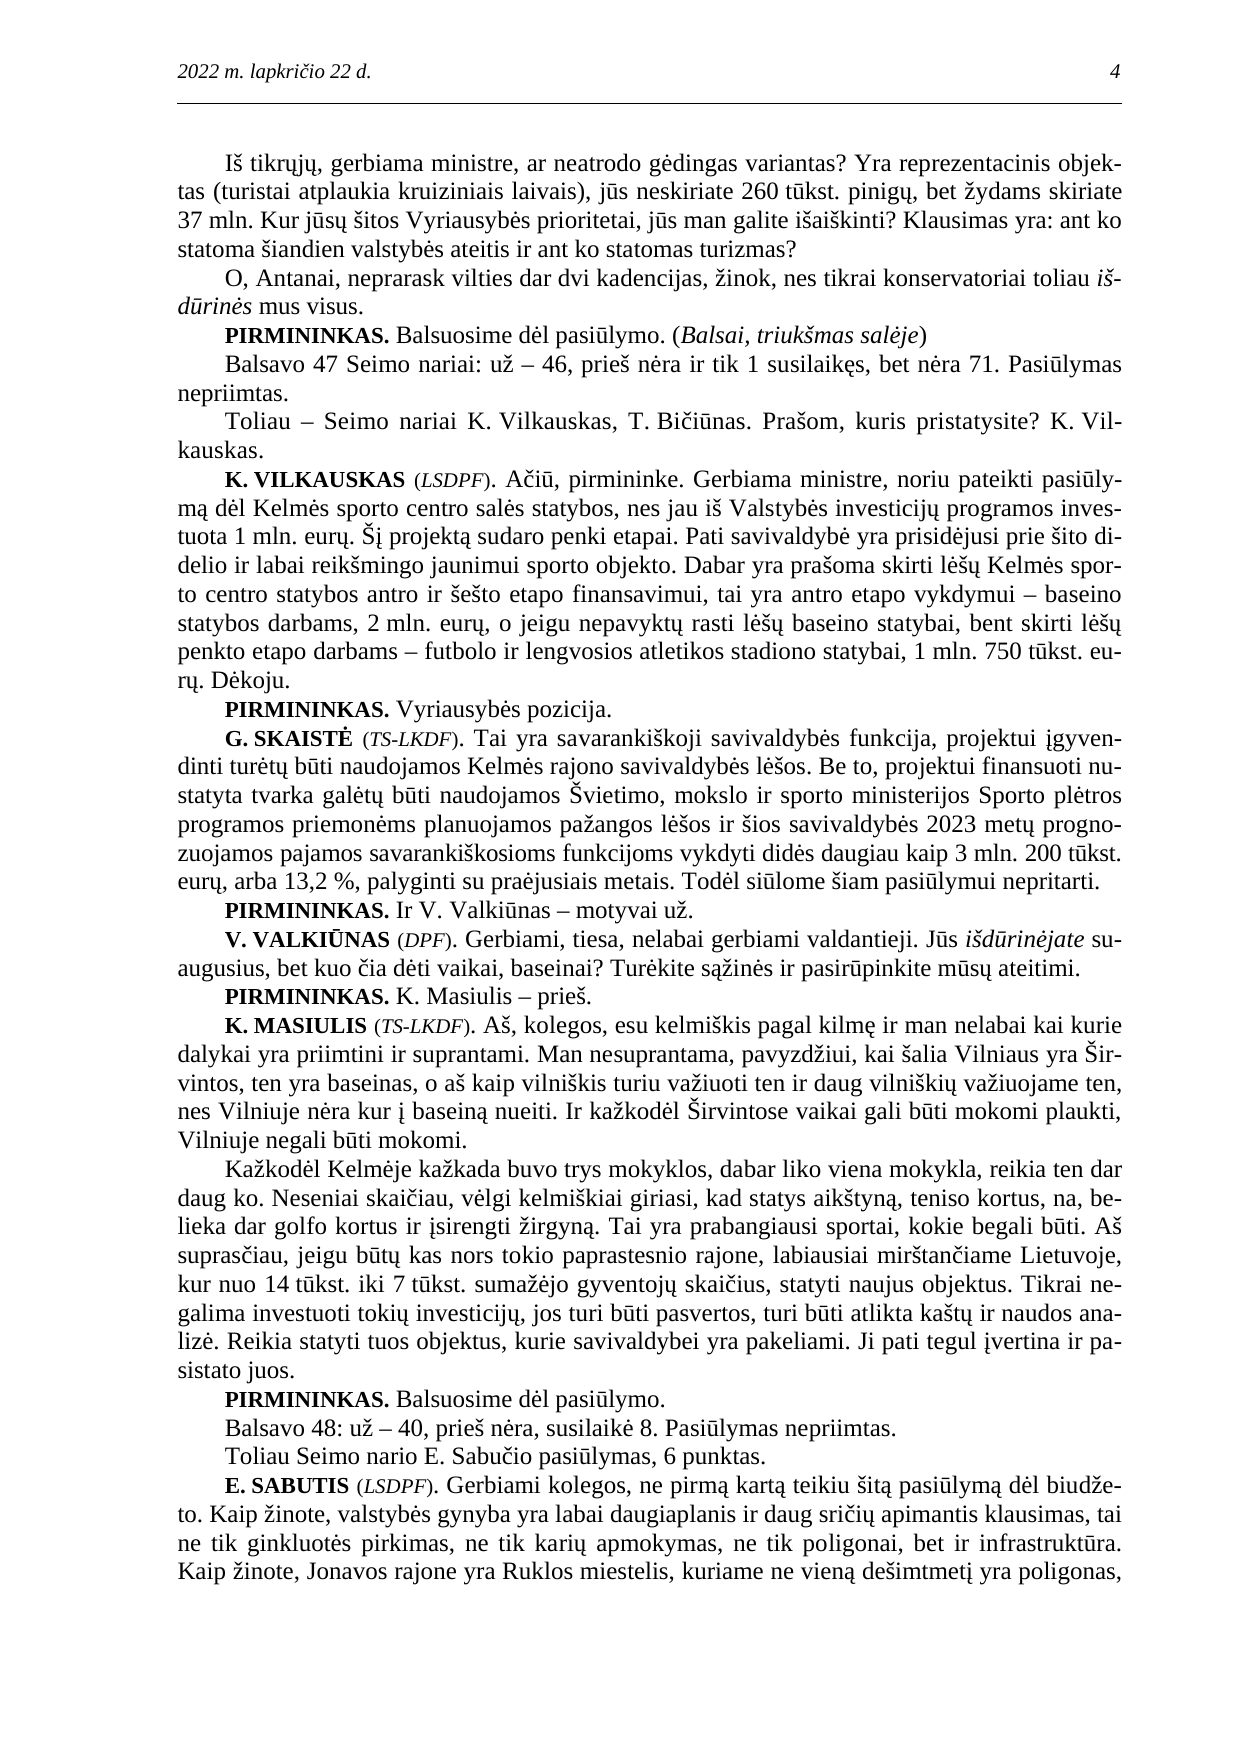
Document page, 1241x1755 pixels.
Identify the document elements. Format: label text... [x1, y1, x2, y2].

text Kaž­ko­dėl Kel­mė­je kaž­ka­da bu­vo trys mo­kyk­los, da­bar li­ko vie­na mo­kyk­la, rei­kia ten dar daug ko. Ne­se­niai skai­čiau, vėl­gi kel­miš­kiai gi­ria­si, kad sta­tys aikš­ty­ną, te­ni­so kor­tus, na, be­lie­ka dar gol­fo kor­tus ir įsi­reng­ti žir­gy­ną. Tai yra pra­ban­giau­si spor­tai, ko­kie be­ga­li bū­ti. Aš su­pras­čiau, jei­gu bū­tų kas nors to­kio pa­pras­tes­nio ra­jo­ne, la­biau­siai mirš­tan­čia­me Lie­tu­vo­je, kur nuo 14 tūkst. iki 7 tūkst. su­ma­žė­jo gy­ven­to­jų skai­čius, sta­ty­ti nau­jus ob­jek­tus. Tik­rai ne­ga­li­ma in­ves­tuo­ti to­kių in­ves­ti­ci­jų, jos tu­ri bū­ti pa­sver­tos, tu­ri bū­ti at­lik­ta kaš­tų ir nau­dos ana­li­zė. Rei­kia sta­ty­ti tuos ob­jek­tus, ku­rie sa­vi­val­dy­bei yra pa­ke­lia­mi. Ji pa­ti te­gul įver­ti­na ir pa­si­sta­to juos. [177, 1154, 1122, 1384]
text Bal­sa­vo 48: už – 40, prieš nė­ra, su­si­lai­kė 8. Pa­siū­ly­mas ne­pri­im­tas. [177, 1413, 1122, 1441]
text K. MASIULIS (TS-LKDF). Aš, ko­le­gos, esu kel­miš­kis pa­gal kil­mę ir man ne­la­bai kai ku­rie da­ly­kai yra pri­im­ti­ni ir su­pran­ta­mi. Man ne­su­pran­ta­ma, pa­vyz­džiui, kai ša­lia Vil­niaus yra Šir­vin­tos, ten yra ba­sei­nas, o aš kaip vil­niš­kis tu­riu va­žiuo­ti ten ir daug vil­niš­kių va­žiuo­ja­me ten, nes Vil­niu­je nė­ra kur į ba­sei­ną nu­ei­ti. Ir kaž­ko­dėl Šir­vin­to­se vai­kai ga­li bū­ti mo­ko­mi plauk­ti, Vil­niu­je ne­ga­li bū­ti mo­ko­mi. [177, 1010, 1122, 1154]
text Bal­sa­vo 47 Sei­mo na­riai: už – 46, prieš nė­ra ir tik 1 su­si­lai­kęs, bet nė­ra 71. Pa­siū­ly­mas ne­pri­im­tas. [177, 349, 1122, 406]
text G. SKAISTĖ (TS-LKDF). Tai yra sa­va­ran­kiš­koji sa­vi­val­dy­bės funk­ci­ja, pro­jek­tui įgy­ven­din­ti tu­rė­tų bū­ti nau­do­ja­mos Kel­mės ra­jo­no sa­vi­val­dy­bės lė­šos. Be to, pro­jek­tui fi­nan­suo­ti nu­sta­ty­ta tvar­ka ga­lė­tų bū­ti nau­do­ja­mos Švie­ti­mo, moks­lo ir spor­to mi­nis­te­ri­jos Spor­to plėt­ros pro­gra­mos prie­mo­nėms pla­nuo­ja­mos pa­žan­gos lė­šos ir šios sa­vi­val­dy­bės 2023 me­tų prog­no­zuo­ja­mos pa­ja­mos sa­va­ran­kiš­kosioms funk­ci­joms vyk­dy­ti di­dės dau­giau kaip 3 mln. 200 tūkst. eu­rų, ar­ba 13,2 %, pa­ly­gin­ti su pra­ėju­siais me­tais. To­dėl siū­lo­me šiam pa­siū­ly­mui ne­pri­tar­ti. [177, 723, 1122, 895]
text PIRMININKAS. Bal­suo­si­me dėl pa­siū­ly­mo. (Bal­sai, triukš­mas sa­lė­je) [177, 320, 1122, 349]
text PIRMININKAS. Ir V. Val­kiū­nas – mo­ty­vai už. [177, 895, 1122, 924]
text PIRMININKAS. Vy­riau­sy­bės po­zi­ci­ja. [177, 694, 1122, 723]
text To­liau – Sei­mo na­riai K. Vil­kaus­kas, T. Bi­čiū­nas. Pra­šom, ku­ris pri­sta­ty­si­te? K. Vil­kaus­kas. [177, 406, 1122, 464]
text O, An­ta­nai, ne­pra­rask vil­ties dar dvi ka­den­ci­jas, ži­nok, nes tik­rai kon­ser­va­to­riai to­liau iš­dū­ri­nės mus vi­sus. [177, 263, 1122, 320]
text To­liau Sei­mo na­rio E. Sa­bu­čio pa­siū­ly­mas, 6 punk­tas. [177, 1441, 1122, 1470]
text K. VILKAUSKAS (LSDPF). Ačiū, pir­mi­nin­ke. Ger­bia­ma mi­nist­re, no­riu pa­teik­ti pa­siū­ly­mą dėl Kel­mės spor­to cen­tro sa­lės sta­ty­bos, nes jau iš Vals­ty­bės in­ves­ti­ci­jų pro­gra­mos in­ves­tuo­ta 1 mln. eu­rų. Šį pro­jek­tą su­da­ro pen­ki eta­pai. Pa­ti sa­vi­val­dy­bė yra pri­si­dė­ju­si prie ši­to di­de­lio ir la­bai reikš­min­go jau­ni­mui spor­to ob­jek­to. Da­bar yra pra­šo­ma skir­ti lė­šų Kel­mės spor­to cen­tro sta­ty­bos an­tro ir šeš­to eta­po fi­nan­sa­vi­mui, tai yra an­tro eta­po vyk­dy­mui – ba­sei­no sta­ty­bos dar­bams, 2 mln. eu­rų, o jei­gu ne­pa­vyk­tų ras­ti lė­šų ba­sei­no sta­ty­bai, bent skir­ti lė­šų penk­to eta­po dar­bams – fut­bo­lo ir leng­vo­sios at­le­ti­kos sta­dio­no sta­ty­bai, 1 mln. 750 tūkst. eu­rų. Dė­ko­ju. [177, 464, 1122, 694]
text PIRMININKAS. Bal­suo­si­me dėl pa­siū­ly­mo. [177, 1384, 1122, 1413]
text Iš tik­rų­jų, ger­bia­ma mi­nist­re, ar ne­at­ro­do gė­din­gas va­rian­tas? Yra rep­re­zen­ta­ci­nis ob­jek­tas (tu­ris­tai at­plau­kia krui­zi­niais lai­vais), jūs ne­ski­ria­te 260 tūkst. pi­ni­gų, bet žy­dams ski­ria­te 37 mln. Kur jū­sų ši­tos Vy­riau­sy­bės pri­ori­te­tai, jūs man ga­li­te iš­aiš­kin­ti? Klau­si­mas yra: ant ko sta­to­ma šian­dien vals­ty­bės at­ei­tis ir ant ko sta­to­mas tu­riz­mas? [177, 148, 1122, 263]
text V. VALKIŪNAS (DPF). Ger­bia­mi, tie­sa, ne­la­bai ger­bia­mi val­dan­tie­ji. Jūs iš­dū­ri­nė­ja­te su­au­gu­sius, bet kuo čia dė­ti vai­kai, ba­sei­nai? Tu­rė­ki­te są­ži­nės ir pa­si­rū­pin­ki­te mū­sų at­ei­ti­mi. [177, 924, 1122, 981]
text E. SABUTIS (LSDPF). Ger­bia­mi ko­le­gos, ne pir­mą kar­tą tei­kiu ši­tą pa­siū­ly­mą dėl biu­dže­to. Kaip ži­no­te, vals­ty­bės gy­ny­ba yra la­bai dau­giap­la­nis ir daug sri­čių ap­iman­tis klau­si­mas, tai ne tik gin­kluo­tės pir­ki­mas, ne tik ka­rių ap­mo­ky­mas, ne tik po­li­go­nai, bet ir in­fra­struk­tū­ra. Kaip ži­no­te, Jo­na­vos ra­jo­ne yra Ruk­los mies­te­lis, ku­ria­me ne vie­ną de­šimt­me­tį yra po­li­go­nas, [177, 1470, 1122, 1585]
text PIRMININKAS. K. Ma­siu­lis – prieš. [177, 981, 1122, 1010]
